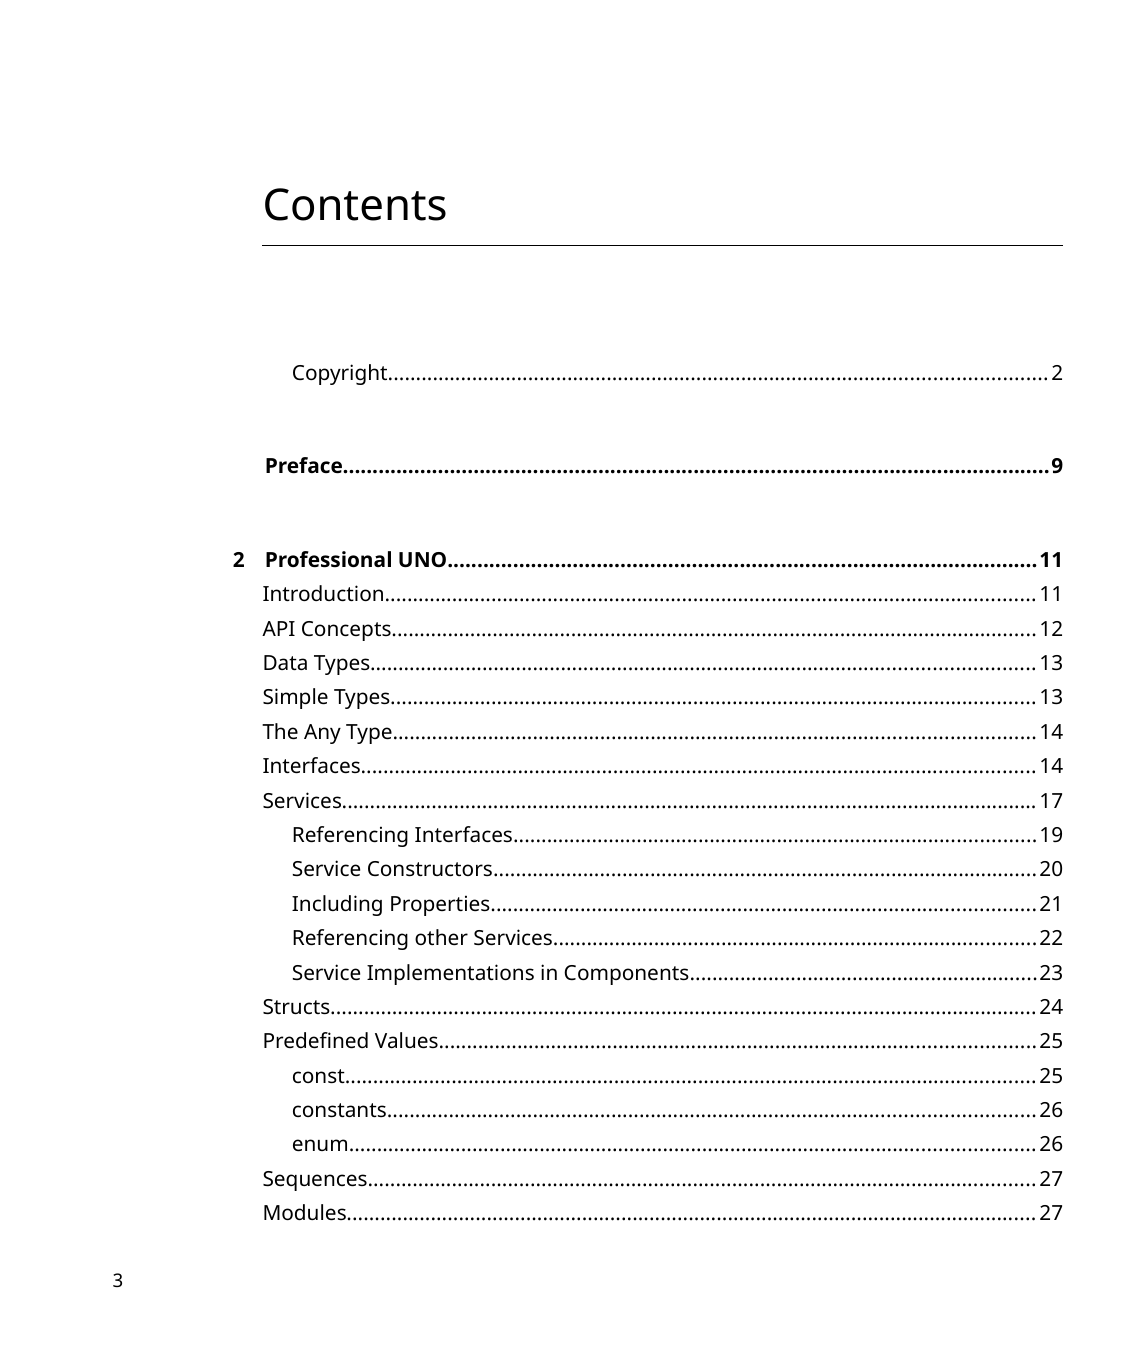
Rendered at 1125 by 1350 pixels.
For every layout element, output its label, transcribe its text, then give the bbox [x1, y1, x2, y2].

text Structs 24 [262, 992, 1063, 1020]
text Referencing Interfaces 19 [292, 820, 1063, 848]
text enum 26 [292, 1129, 1063, 1158]
text Introduction 11 [262, 579, 1063, 608]
text Data Types 13 [262, 648, 1063, 677]
text Modules 27 [262, 1198, 1063, 1227]
text Including Properties 21 [292, 889, 1063, 917]
text Service Implementations in Components 23 [292, 958, 1063, 986]
text Interfaces 14 [262, 751, 1063, 780]
subtitle Contents [262, 174, 1063, 245]
text Sequences 27 [262, 1164, 1063, 1192]
text 2 Professional UNO 11 [233, 545, 1063, 573]
text Referencing other Services 22 [292, 923, 1063, 952]
text API Concepts 12 [262, 614, 1063, 642]
text Simple Types 13 [262, 683, 1063, 711]
text Copyright 2 [292, 358, 1063, 387]
text Preface 9 [233, 452, 1063, 480]
text constants 26 [292, 1095, 1063, 1123]
text Service Constructors 20 [292, 854, 1063, 883]
text Predefined Values 25 [262, 1026, 1063, 1055]
text const 25 [292, 1061, 1063, 1089]
text Services 17 [262, 786, 1063, 814]
text The Any Type 14 [262, 717, 1063, 745]
